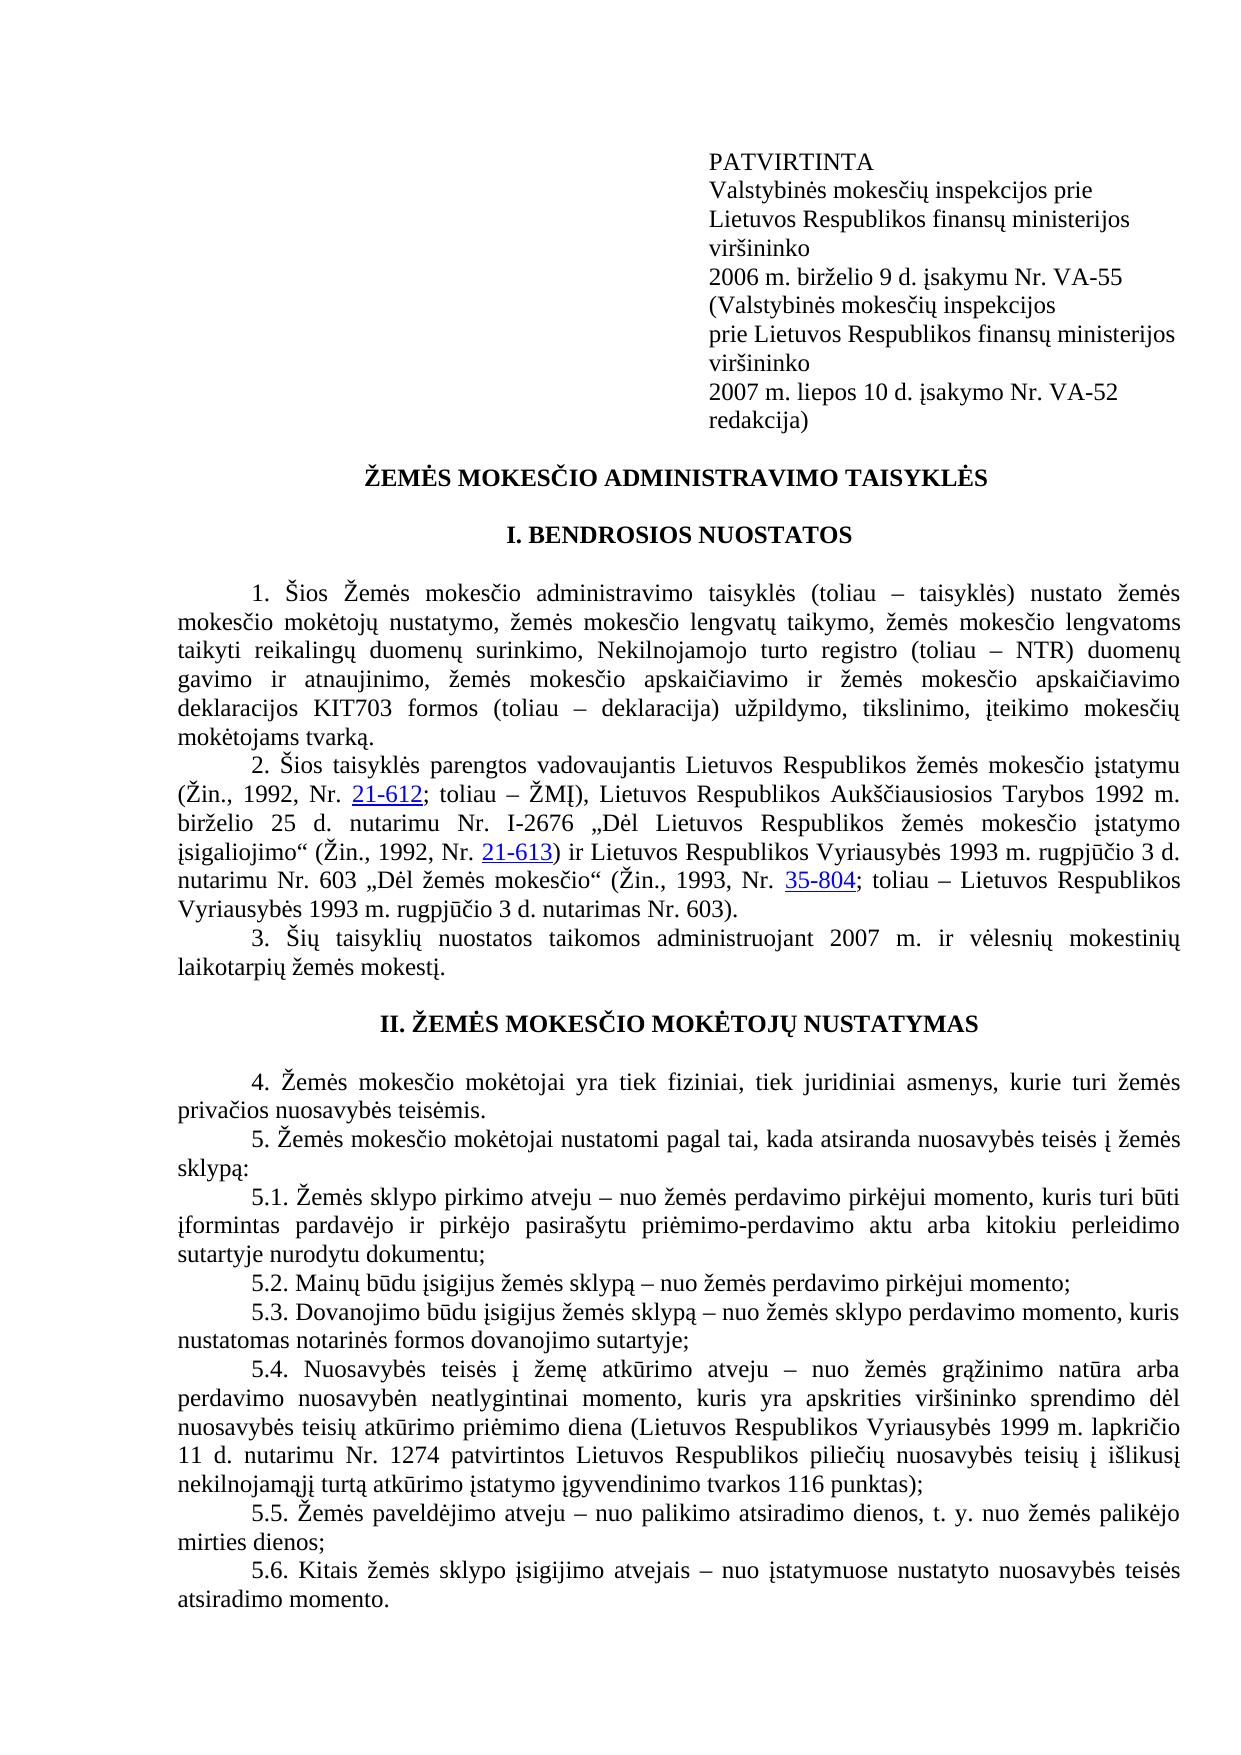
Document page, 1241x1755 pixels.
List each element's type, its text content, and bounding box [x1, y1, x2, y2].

text ŽEMĖS MOKESČIO ADMINISTRAVIMO TAISYKLĖS [177, 463, 1181, 492]
text 3. Šių taisyklių nuostatos taikomos administruojant 2007 m. ir vėlesnių mokestinių laikotarpių žemės mokestį. [177, 923, 1181, 981]
text 5.2. Mainų būdu įsigijus žemės sklypą – nuo žemės perdavimo pirkėjui momento; [177, 1268, 1181, 1297]
text prie Lietuvos Respublikos finansų ministerijos [177, 319, 1181, 348]
text Valstybinės mokesčių inspekcijos prie [177, 176, 1181, 204]
text viršininko [177, 348, 1181, 377]
text I. BENDROSIOS NUOSTATOS [177, 521, 1181, 549]
text 2006 m. birželio 9 d. įsakymu Nr. VA-55 [177, 262, 1181, 291]
text 5.5. Žemės paveldėjimo atveju – nuo palikimo atsiradimo dienos, t. y. nuo žemės palikėjo mirties dienos; [177, 1498, 1181, 1556]
text 5.3. Dovanojimo būdu įsigijus žemės sklypą – nuo žemės sklypo perdavimo momento, kuris nustatomas notarinės formos dovanojimo sutartyje; [177, 1297, 1181, 1354]
text 5.4. Nuosavybės teisės į žemę atkūrimo atveju – nuo žemės grąžinimo natūra arba perdavimo nuosavybėn neatlygintinai momento, kuris yra apskrities viršininko sprendimo dėl nuosavybės teisių atkūrimo priėmimo diena (Lietuvos Respublikos Vyriausybės 1999 m. lapkričio 11 d. nutarimu Nr. 1274 patvirtintos Lietuvos Respublikos piliečių nuosavybės teisių į išlikusį nekilnojamąjį turtą atkūrimo įstatymo įgyvendinimo tvarkos 116 punktas); [177, 1354, 1181, 1498]
text redakcija) [177, 406, 1181, 434]
text 4. Žemės mokesčio mokėtojai yra tiek fiziniai, tiek juridiniai asmenys, kurie turi žemės privačios nuosavybės teisėmis. [177, 1067, 1181, 1124]
text viršininko [177, 233, 1181, 262]
text 1. Šios Žemės mokesčio administravimo taisyklės (toliau – taisyklės) nustato žemės mokesčio mokėtojų nustatymo, žemės mokesčio lengvatų taikymo, žemės mokesčio lengvatoms taikyti reikalingų duomenų surinkimo, Nekilnojamojo turto registro (toliau – NTR) duomenų gavimo ir atnaujinimo, žemės mokesčio apskaičiavimo ir žemės mokesčio apskaičiavimo deklaracijos KIT703 formos (toliau – deklaracija) užpildymo, tikslinimo, įteikimo mokesčių mokėtojams tvarką. [177, 578, 1181, 751]
text PATVIRTINTA [177, 147, 1181, 176]
text (Valstybinės mokesčių inspekcijos [177, 291, 1181, 319]
text 2. Šios taisyklės parengtos vadovaujantis Lietuvos Respublikos žemės mokesčio įstatymu (Žin., 1992, Nr. 21-612; toliau – ŽMĮ), Lietuvos Respublikos Aukščiausiosios Tarybos 1992 m. birželio 25 d. nutarimu Nr. I-2676 „Dėl Lietuvos Respublikos žemės mokesčio įstatymo įsigaliojimo“ (Žin., 1992, Nr. 21-613) ir Lietuvos Respublikos Vyriausybės 1993 m. rugpjūčio 3 d. nutarimu Nr. 603 „Dėl žemės mokesčio“ (Žin., 1993, Nr. 35-804; toliau – Lietuvos Respublikos Vyriausybės 1993 m. rugpjūčio 3 d. nutarimas Nr. 603). [177, 751, 1181, 923]
text 5.6. Kitais žemės sklypo įsigijimo atvejais – nuo įstatymuose nustatyto nuosavybės teisės atsiradimo momento. [177, 1556, 1181, 1613]
text 5. Žemės mokesčio mokėtojai nustatomi pagal tai, kada atsiranda nuosavybės teisės į žemės sklypą: [177, 1124, 1181, 1182]
text Lietuvos Respublikos finansų ministerijos [177, 204, 1181, 233]
text 2007 m. liepos 10 d. įsakymo Nr. VA-52 [177, 377, 1181, 406]
text 5.1. Žemės sklypo pirkimo atveju – nuo žemės perdavimo pirkėjui momento, kuris turi būti įformintas pardavėjo ir pirkėjo pasirašytu priėmimo-perdavimo aktu arba kitokiu perleidimo sutartyje nurodytu dokumentu; [177, 1182, 1181, 1268]
text II. ŽEMĖS MOKESČIO MOKĖTOJŲ NUSTATYMAS [177, 1009, 1181, 1038]
